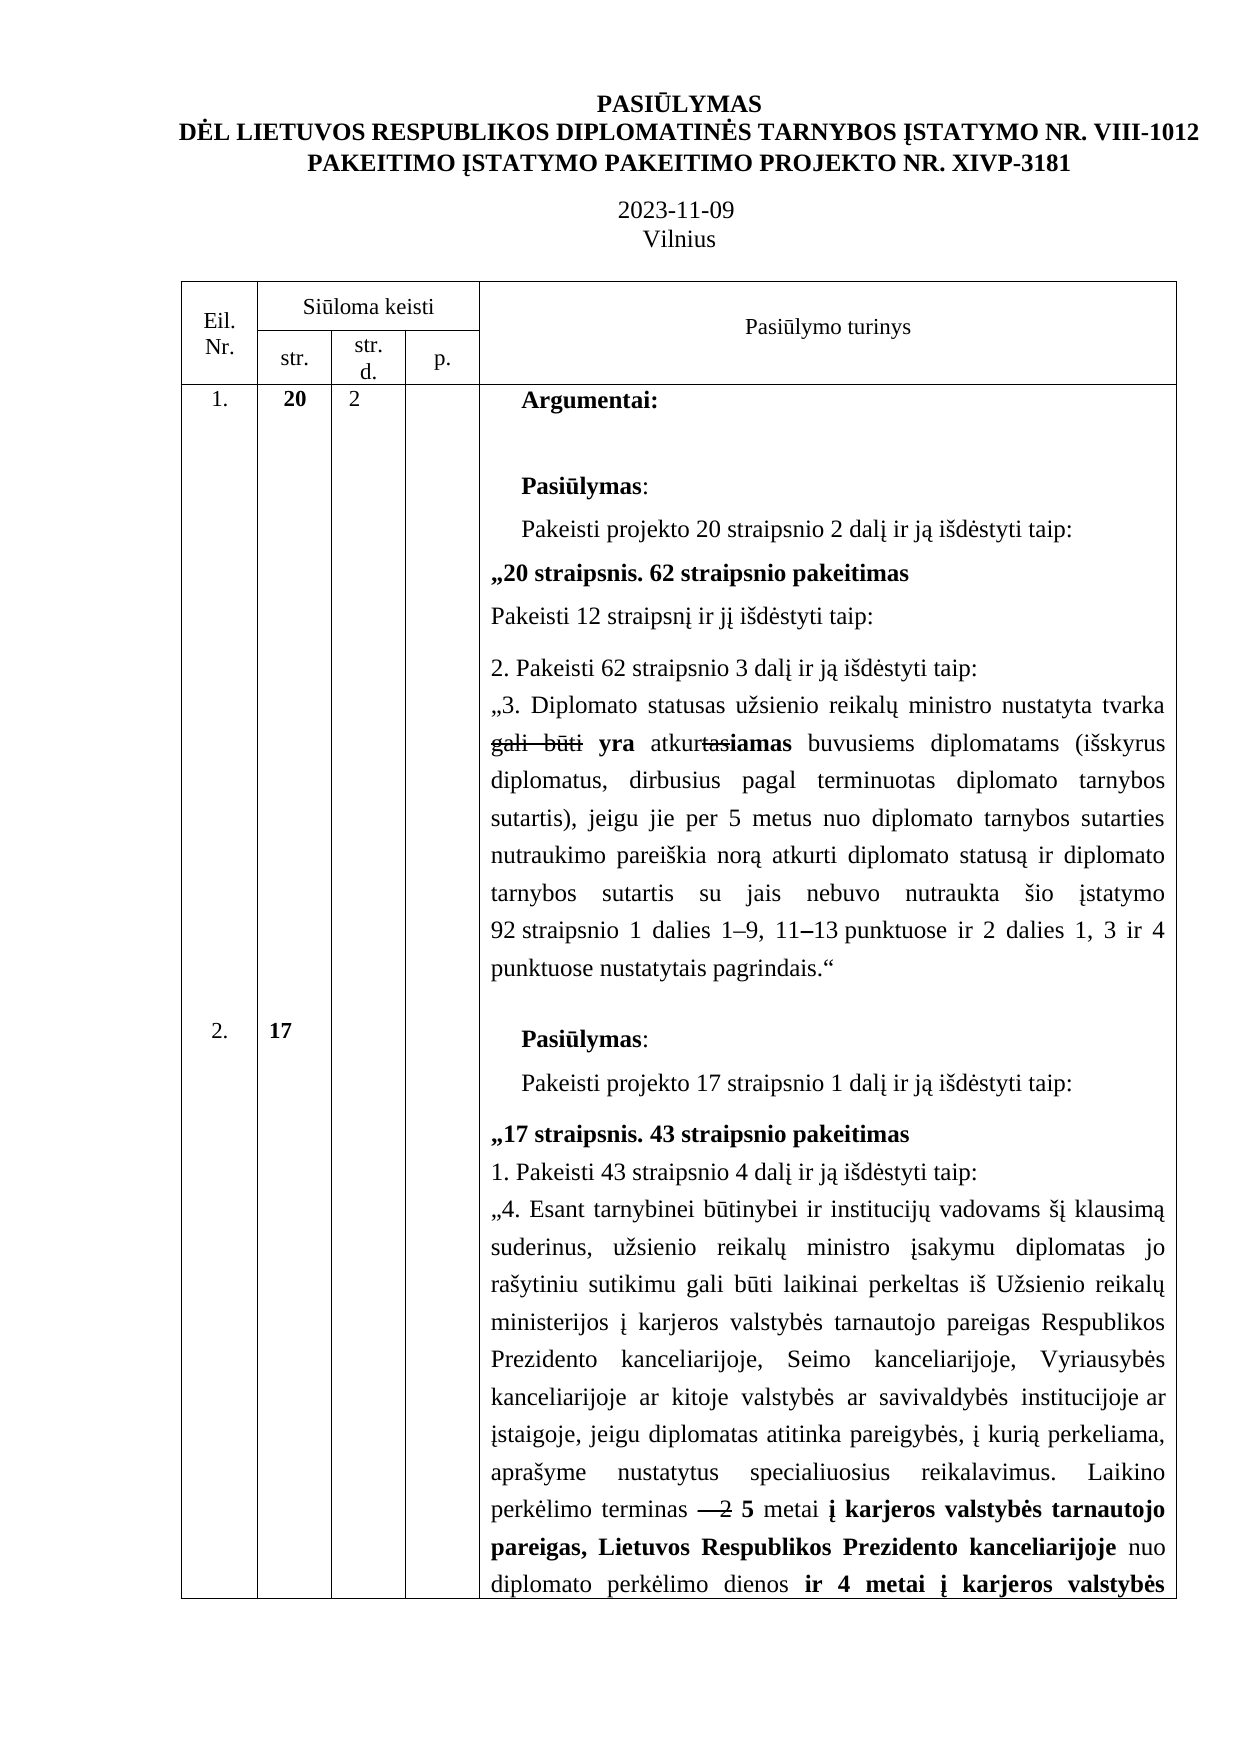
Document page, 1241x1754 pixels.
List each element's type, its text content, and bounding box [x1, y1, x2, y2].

table_cell 1. 2. [182, 385, 257, 1598]
table_header Siūloma keisti [258, 282, 479, 330]
text DĖL LIETUVOS RESPUBLIKOS DIPLOMATINĖS TARNYBOS ĮSTATYMO NR. VIII-1012 PAKEITIMO ĮSTATYMO PAKEITIMO PROJEKTO NR. XIVP-3181 [177, 117, 1201, 177]
text 2023-11-09 [177, 195, 1181, 224]
table_header Pasiūlymo turinys [480, 282, 1176, 384]
table_cell str. d. [332, 331, 405, 384]
text Vilnius [177, 224, 1181, 252]
table_cell [406, 385, 479, 1598]
table_cell Argumentai: Pasiūlymas: Pakeisti projekto 20 straipsnio 2 dalį ir ją išdėstyti taip: „20 straipsnis. 62 straipsnio pakeitimas Pakeisti 12 straipsnį ir jį išdėstyti taip: 2. Pakeisti 62 straipsnio 3 dalį ir ją išdėstyti taip: „3. Diplomato statusas užsienio reikalų ministro nustatyta tvarka gali būti yra atkurtasiamas buvusiems diplomatams (išskyrus diplomatus, dirbusius pagal terminuotas diplomato tarnybos sutartis), jeigu jie per 5 metus nuo diplomato tarnybos sutarties nutraukimo pareiškia norą atkurti diplomato statusą ir diplomato tarnybos sutartis su jais nebuvo nutraukta šio įstatymo 92 straipsnio 1 dalies 1–9, 11–13 punktuose ir 2 dalies 1, 3 ir 4 punktuose nustatytais pagrindais.“ Pasiūlymas: Pakeisti projekto 17 straipsnio 1 dalį ir ją išdėstyti taip: „17 straipsnis. 43 straipsnio pakeitimas 1. Pakeisti 43 straipsnio 4 dalį ir ją išdėstyti taip: „4. Esant tarnybinei būtinybei ir institucijų vadovams šį klausimą suderinus, užsienio reikalų ministro įsakymu diplomatas jo rašytiniu sutikimu gali būti laikinai perkeltas iš Užsienio reikalų ministerijos į karjeros valstybės tarnautojo pareigas Respublikos Prezidento kanceliarijoje, Seimo kanceliarijoje, Vyriausybės kanceliarijoje ar kitoje valstybės ar savivaldybės institucijoje ar įstaigoje, jeigu diplomatas atitinka pareigybės, į kurią perkeliama, aprašyme nustatytus specialiuosius reikalavimus. Laikino perkėlimo terminas – 2 5 metai į karjeros valstybės tarnautojo pareigas, Lietuvos Respublikos Prezidento kanceliarijoje nuo diplomato perkėlimo dienos ir 4 metai į karjeros valstybės [480, 385, 1176, 1598]
table_cell 2 [332, 385, 405, 1598]
table_cell 20 17 [258, 385, 331, 1598]
table_cell str. [258, 331, 331, 384]
table_header Eil. Nr. [182, 282, 257, 384]
text PASIŪLYMAS [177, 89, 1181, 117]
table_cell p. [406, 331, 479, 384]
